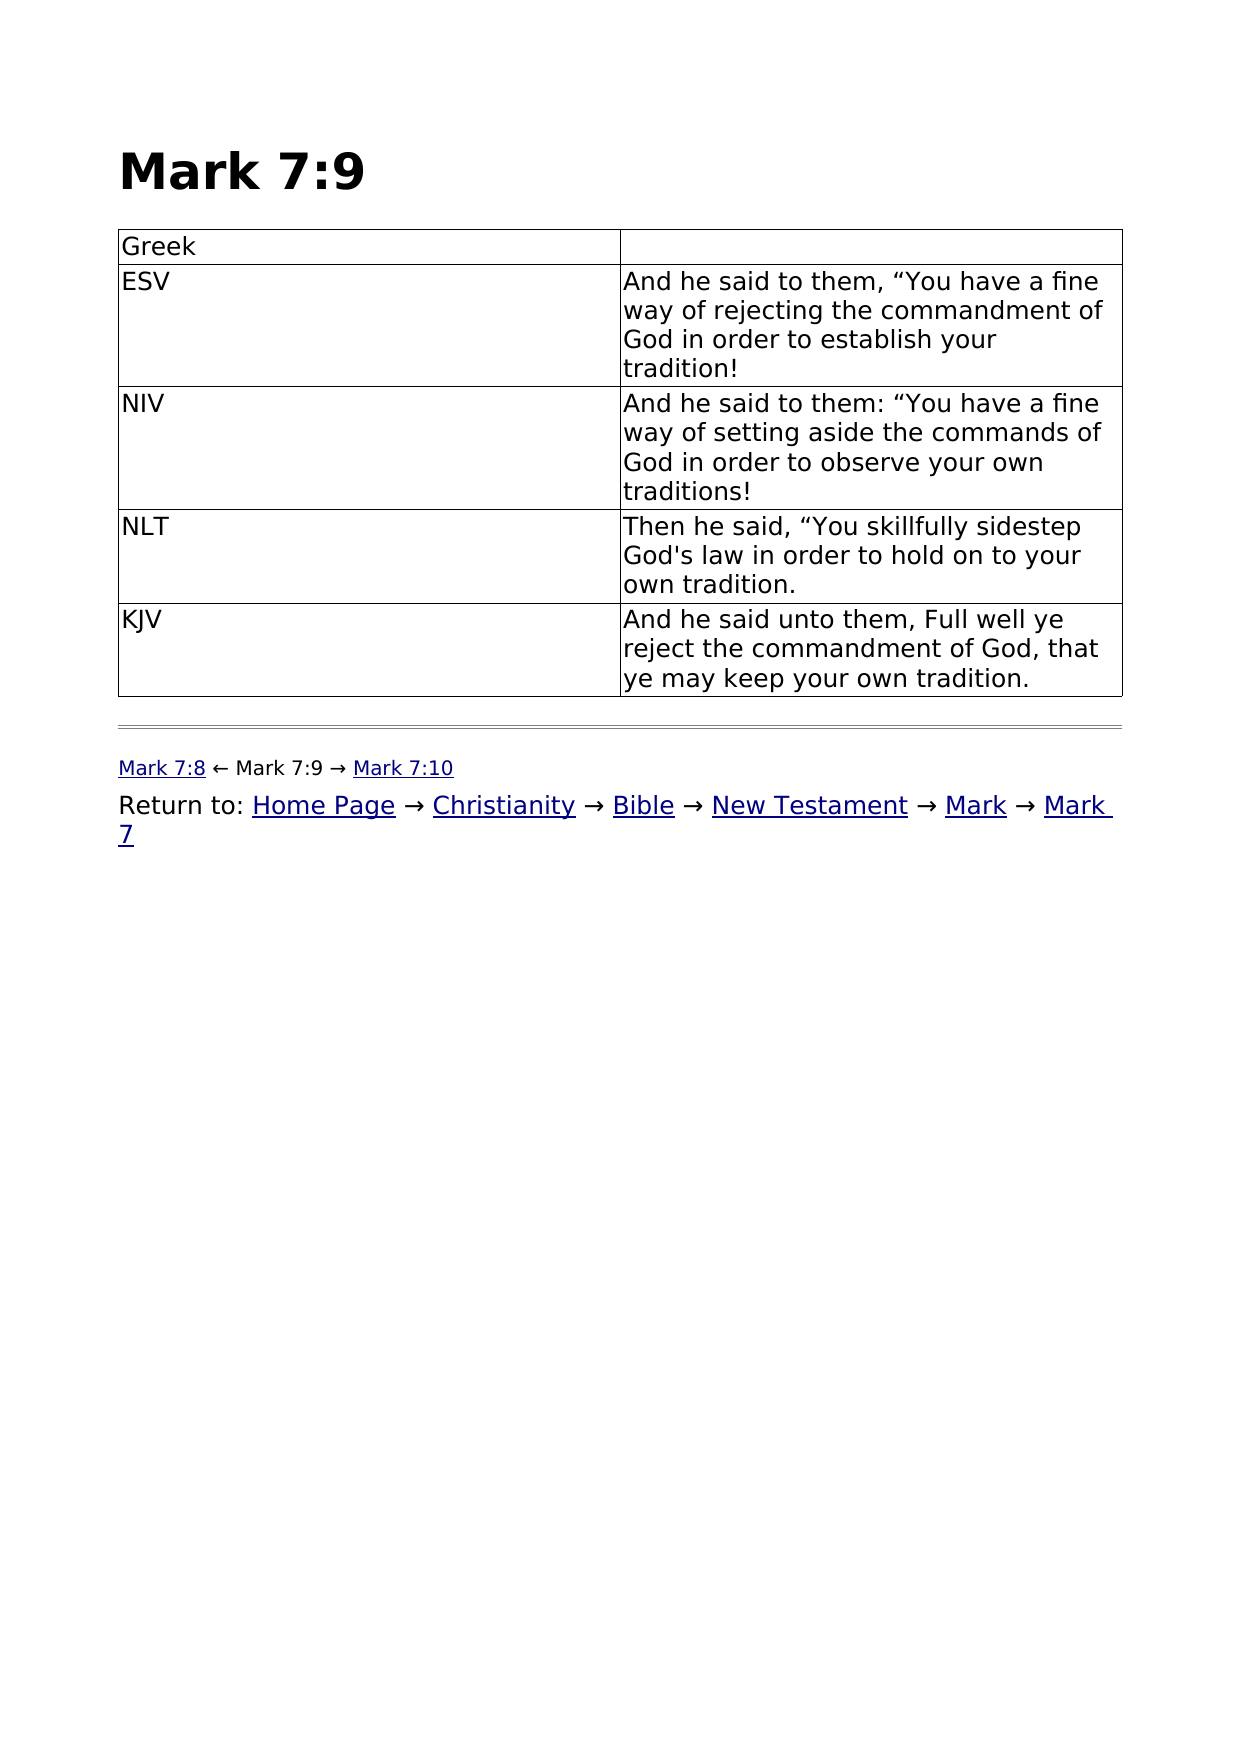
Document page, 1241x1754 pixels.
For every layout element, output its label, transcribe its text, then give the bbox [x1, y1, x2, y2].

table_header Greek [119, 230, 620, 264]
table_cell ESV [119, 265, 620, 386]
table_cell NIV [119, 387, 620, 509]
table_cell KJV [119, 604, 620, 696]
table_header [621, 230, 1122, 264]
text Mark 7:8 ← Mark 7:9 → Mark 7:10 [118, 757, 1122, 791]
table_cell NLT [119, 510, 620, 602]
table_cell And he said to them, “You have a fine way of rejecting the commandment of God in order to establish your tradition! [621, 265, 1122, 386]
table_cell And he said to them: “You have a fine way of setting aside the commands of God in order to observe your own traditions! [621, 387, 1122, 509]
text Return to: Home Page → Christianity → Bible → New Testament → Mark → Mark 7 [118, 791, 1122, 849]
table_cell Then he said, “You skillfully sidestep God's law in order to hold on to your own tradition. [621, 510, 1122, 602]
subtitle Mark 7:9 [118, 143, 1122, 201]
table_cell And he said unto them, Full well ye reject the commandment of God, that ye may keep your own tradition. [621, 604, 1122, 696]
